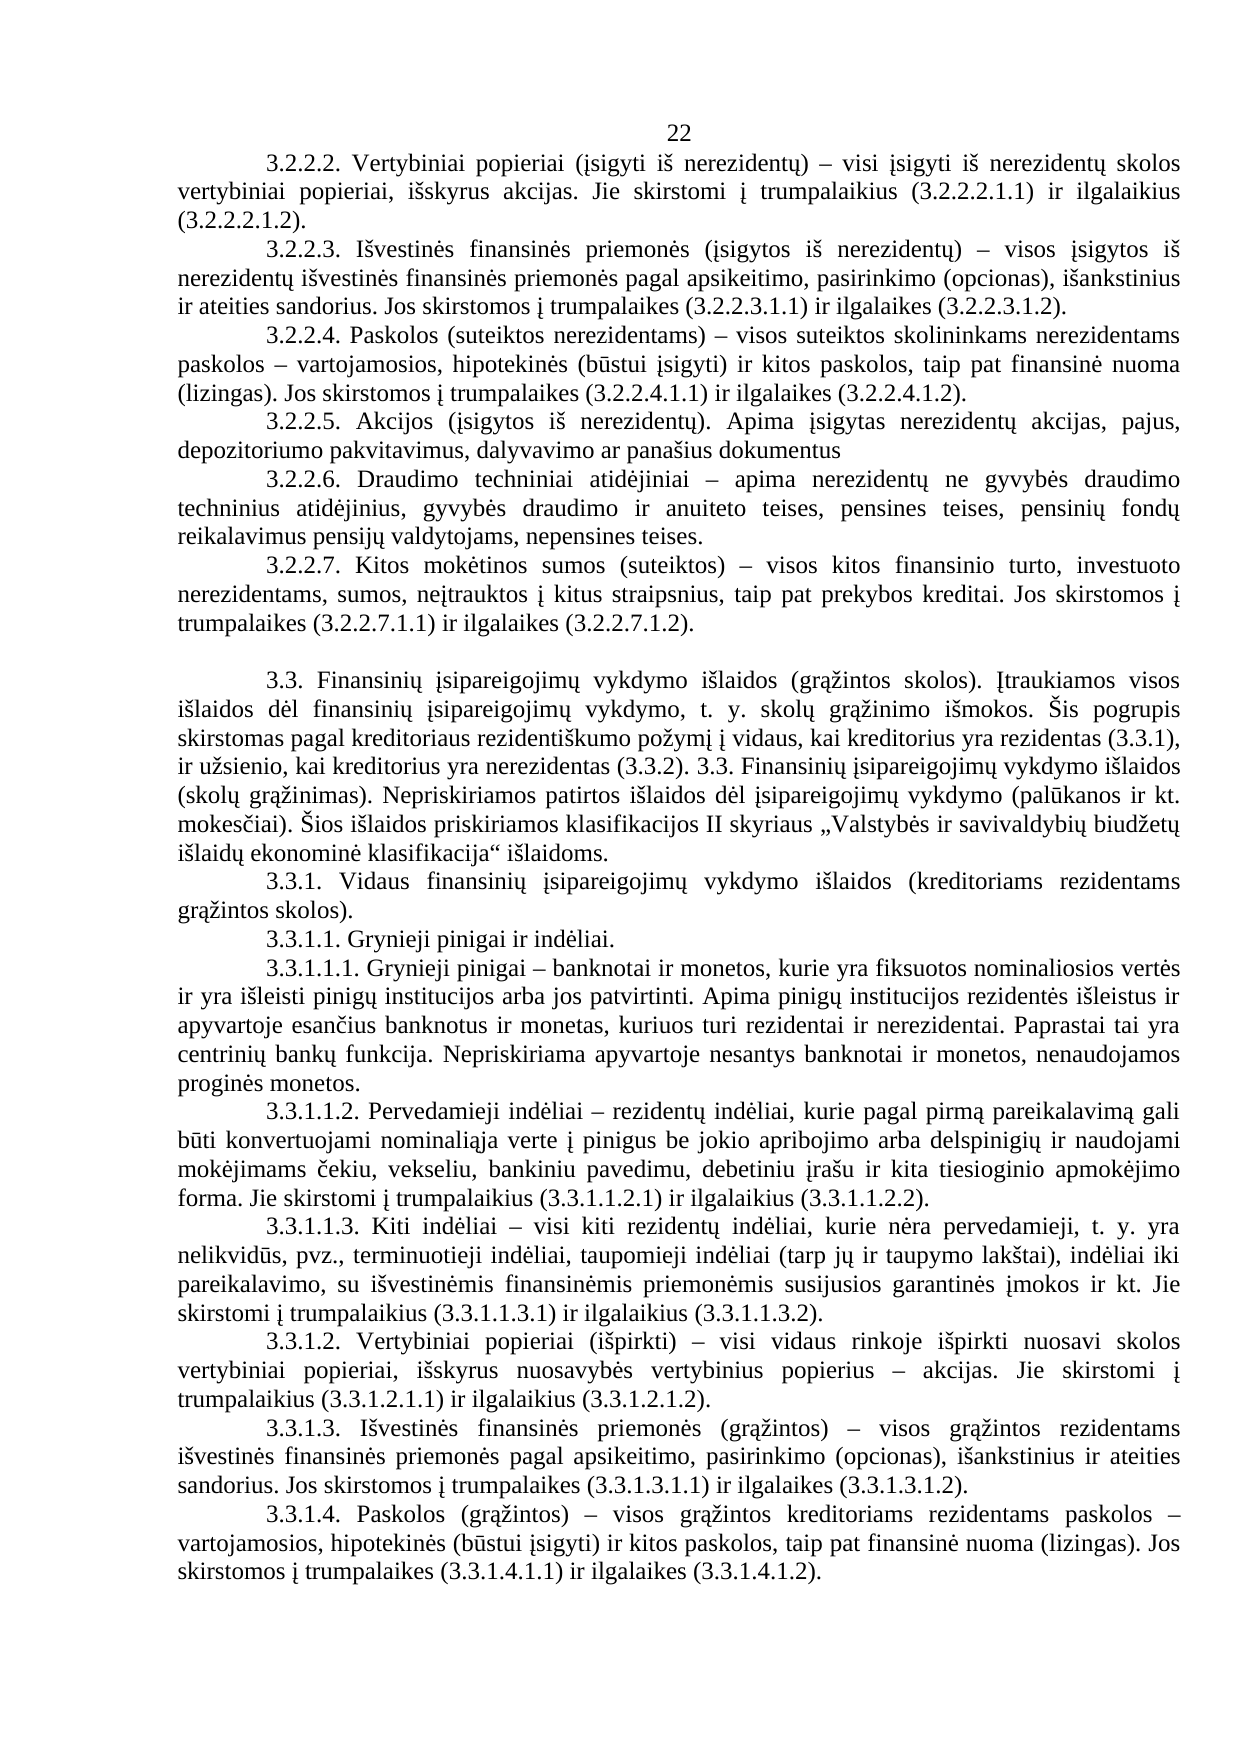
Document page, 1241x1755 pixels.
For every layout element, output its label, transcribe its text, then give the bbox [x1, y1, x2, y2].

text 3.3.1.1. Grynieji pinigai ir indėliai. [177, 924, 1181, 953]
text 3.3.1. Vidaus finansinių įsipareigojimų vykdymo išlaidos (kreditoriams rezidentams grąžintos skolos). [177, 866, 1181, 924]
text 3.3.1.4. Paskolos (grąžintos) – visos grąžintos kreditoriams rezidentams paskolos – vartojamosios, hipotekinės (būstui įsigyti) ir kitos paskolos, taip pat finansinė nuoma (lizingas). Jos skirstomos į trumpalaikes (3.3.1.4.1.1) ir ilgalaikes (3.3.1.4.1.2). [177, 1499, 1181, 1585]
text 3.3.1.2. Vertybiniai popieriai (išpirkti) – visi vidaus rinkoje išpirkti nuosavi skolos vertybiniai popieriai, išskyrus nuosavybės vertybinius popierius – akcijas. Jie skirstomi į trumpalaikius (3.3.1.2.1.1) ir ilgalaikius (3.3.1.2.1.2). [177, 1326, 1181, 1413]
text 3.3.1.1.3. Kiti indėliai – visi kiti rezidentų indėliai, kurie nėra pervedamieji, t. y. yra nelikvidūs, pvz., terminuotieji indėliai, taupomieji indėliai (tarp jų ir taupymo lakštai), indėliai iki pareikalavimo, su išvestinėmis finansinėmis priemonėmis susijusios garantinės įmokos ir kt. Jie skirstomi į trumpalaikius (3.3.1.1.3.1) ir ilgalaikius (3.3.1.1.3.2). [177, 1211, 1181, 1326]
text 3.3.1.1.1. Grynieji pinigai – banknotai ir monetos, kurie yra fiksuotos nominaliosios vertės ir yra išleisti pinigų institucijos arba jos patvirtinti. Apima pinigų institucijos rezidentės išleistus ir apyvartoje esančius banknotus ir monetas, kuriuos turi rezidentai ir nerezidentai. Paprastai tai yra centrinių bankų funkcija. Nepriskiriama apyvartoje nesantys banknotai ir monetos, nenaudojamos proginės monetos. [177, 953, 1181, 1096]
text 3.3. Finansinių įsipareigojimų vykdymo išlaidos (grąžintos skolos). Įtraukiamos visos išlaidos dėl finansinių įsipareigojimų vykdymo, t. y. skolų grąžinimo išmokos. Šis pogrupis skirstomas pagal kreditoriaus rezidentiškumo požymį į vidaus, kai kreditorius yra rezidentas (3.3.1), ir užsienio, kai kreditorius yra nerezidentas (3.3.2). 3.3. Finansinių įsipareigojimų vykdymo išlaidos (skolų grąžinimas). Nepriskiriamos patirtos išlaidos dėl įsipareigojimų vykdymo (palūkanos ir kt. mokesčiai). Šios išlaidos priskiriamos klasifikacijos II skyriaus „Valstybės ir savivaldybių biudžetų išlaidų ekonominė klasifikacija“ išlaidoms. [177, 665, 1181, 866]
text 3.2.2.2. Vertybiniai popieriai (įsigyti iš nerezidentų) – visi įsigyti iš nerezidentų skolos vertybiniai popieriai, išskyrus akcijas. Jie skirstomi į trumpalaikius (3.2.2.2.1.1) ir ilgalaikius (3.2.2.2.1.2). [177, 148, 1181, 234]
text 3.2.2.7. Kitos mokėtinos sumos (suteiktos) – visos kitos finansinio turto, investuoto nerezidentams, sumos, neįtrauktos į kitus straipsnius, taip pat prekybos kreditai. Jos skirstomos į trumpalaikes (3.2.2.7.1.1) ir ilgalaikes (3.2.2.7.1.2). [177, 550, 1181, 636]
text 3.3.1.3. Išvestinės finansinės priemonės (grąžintos) – visos grąžintos rezidentams išvestinės finansinės priemonės pagal apsikeitimo, pasirinkimo (opcionas), išankstinius ir ateities sandorius. Jos skirstomos į trumpalaikes (3.3.1.3.1.1) ir ilgalaikes (3.3.1.3.1.2). [177, 1413, 1181, 1499]
text 3.2.2.4. Paskolos (suteiktos nerezidentams) – visos suteiktos skolininkams nerezidentams paskolos – vartojamosios, hipotekinės (būstui įsigyti) ir kitos paskolos, taip pat finansinė nuoma (lizingas). Jos skirstomos į trumpalaikes (3.2.2.4.1.1) ir ilgalaikes (3.2.2.4.1.2). [177, 320, 1181, 406]
text 3.2.2.5. Akcijos (įsigytos iš nerezidentų). Apima įsigytas nerezidentų akcijas, pajus, depozitoriumo pakvitavimus, dalyvavimo ar panašius dokumentus [177, 406, 1181, 464]
text 3.3.1.1.2. Pervedamieji indėliai – rezidentų indėliai, kurie pagal pirmą pareikalavimą gali būti konvertuojami nominaliąja verte į pinigus be jokio apribojimo arba delspinigių ir naudojami mokėjimams čekiu, vekseliu, bankiniu pavedimu, debetiniu įrašu ir kita tiesioginio apmokėjimo forma. Jie skirstomi į trumpalaikius (3.3.1.1.2.1) ir ilgalaikius (3.3.1.1.2.2). [177, 1096, 1181, 1211]
text 3.2.2.6. Draudimo techniniai atidėjiniai – apima nerezidentų ne gyvybės draudimo techninius atidėjinius, gyvybės draudimo ir anuiteto teises, pensines teises, pensinių fondų reikalavimus pensijų valdytojams, nepensines teises. [177, 464, 1181, 550]
text 3.2.2.3. Išvestinės finansinės priemonės (įsigytos iš nerezidentų) – visos įsigytos iš nerezidentų išvestinės finansinės priemonės pagal apsikeitimo, pasirinkimo (opcionas), išankstinius ir ateities sandorius. Jos skirstomos į trumpalaikes (3.2.2.3.1.1) ir ilgalaikes (3.2.2.3.1.2). [177, 234, 1181, 320]
